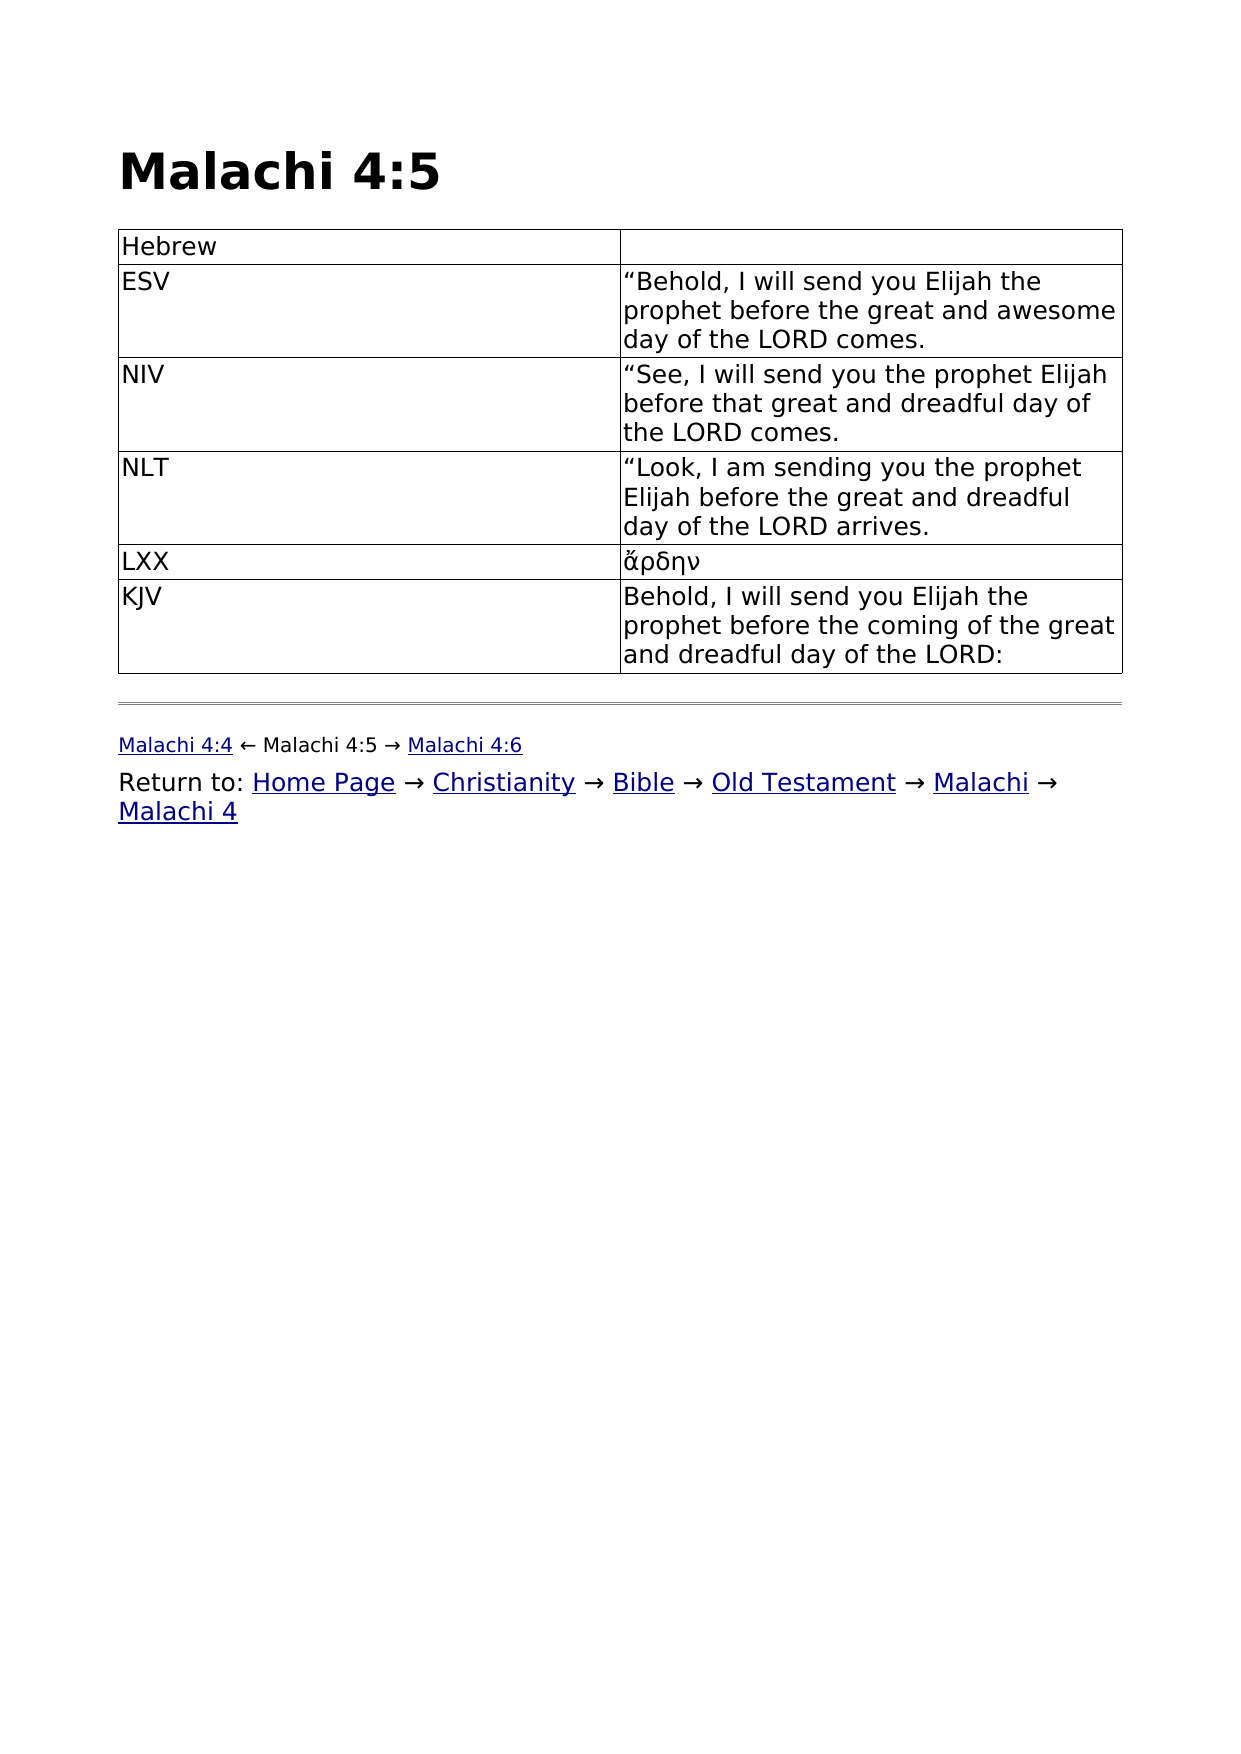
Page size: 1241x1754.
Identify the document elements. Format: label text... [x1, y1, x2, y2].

text Return to: Home Page → Christianity → Bible → Old Testament → Malachi → Malachi 4 [118, 768, 1122, 826]
table_cell NLT [119, 452, 620, 544]
text Malachi 4:4 ← Malachi 4:5 → Malachi 4:6 [118, 734, 1122, 768]
table_cell “Behold, I will send you Elijah the prophet before the great and awesome day of the LORD comes. [621, 265, 1122, 357]
table_cell ESV [119, 265, 620, 357]
table_cell ἄρδην [621, 545, 1122, 579]
table_cell “Look, I am sending you the prophet Elijah before the great and dreadful day of the LORD arrives. [621, 452, 1122, 544]
subtitle Malachi 4:5 [118, 143, 1122, 201]
table_header Hebrew [119, 230, 620, 264]
table_cell Behold, I will send you Elijah the prophet before the coming of the great and dreadful day of the LORD: [621, 580, 1122, 673]
table_cell “See, I will send you the prophet Elijah before that great and dreadful day of the LORD comes. [621, 358, 1122, 451]
table_header [621, 230, 1122, 264]
table_cell KJV [119, 580, 620, 673]
table_cell LXX [119, 545, 620, 579]
table_cell NIV [119, 358, 620, 451]
